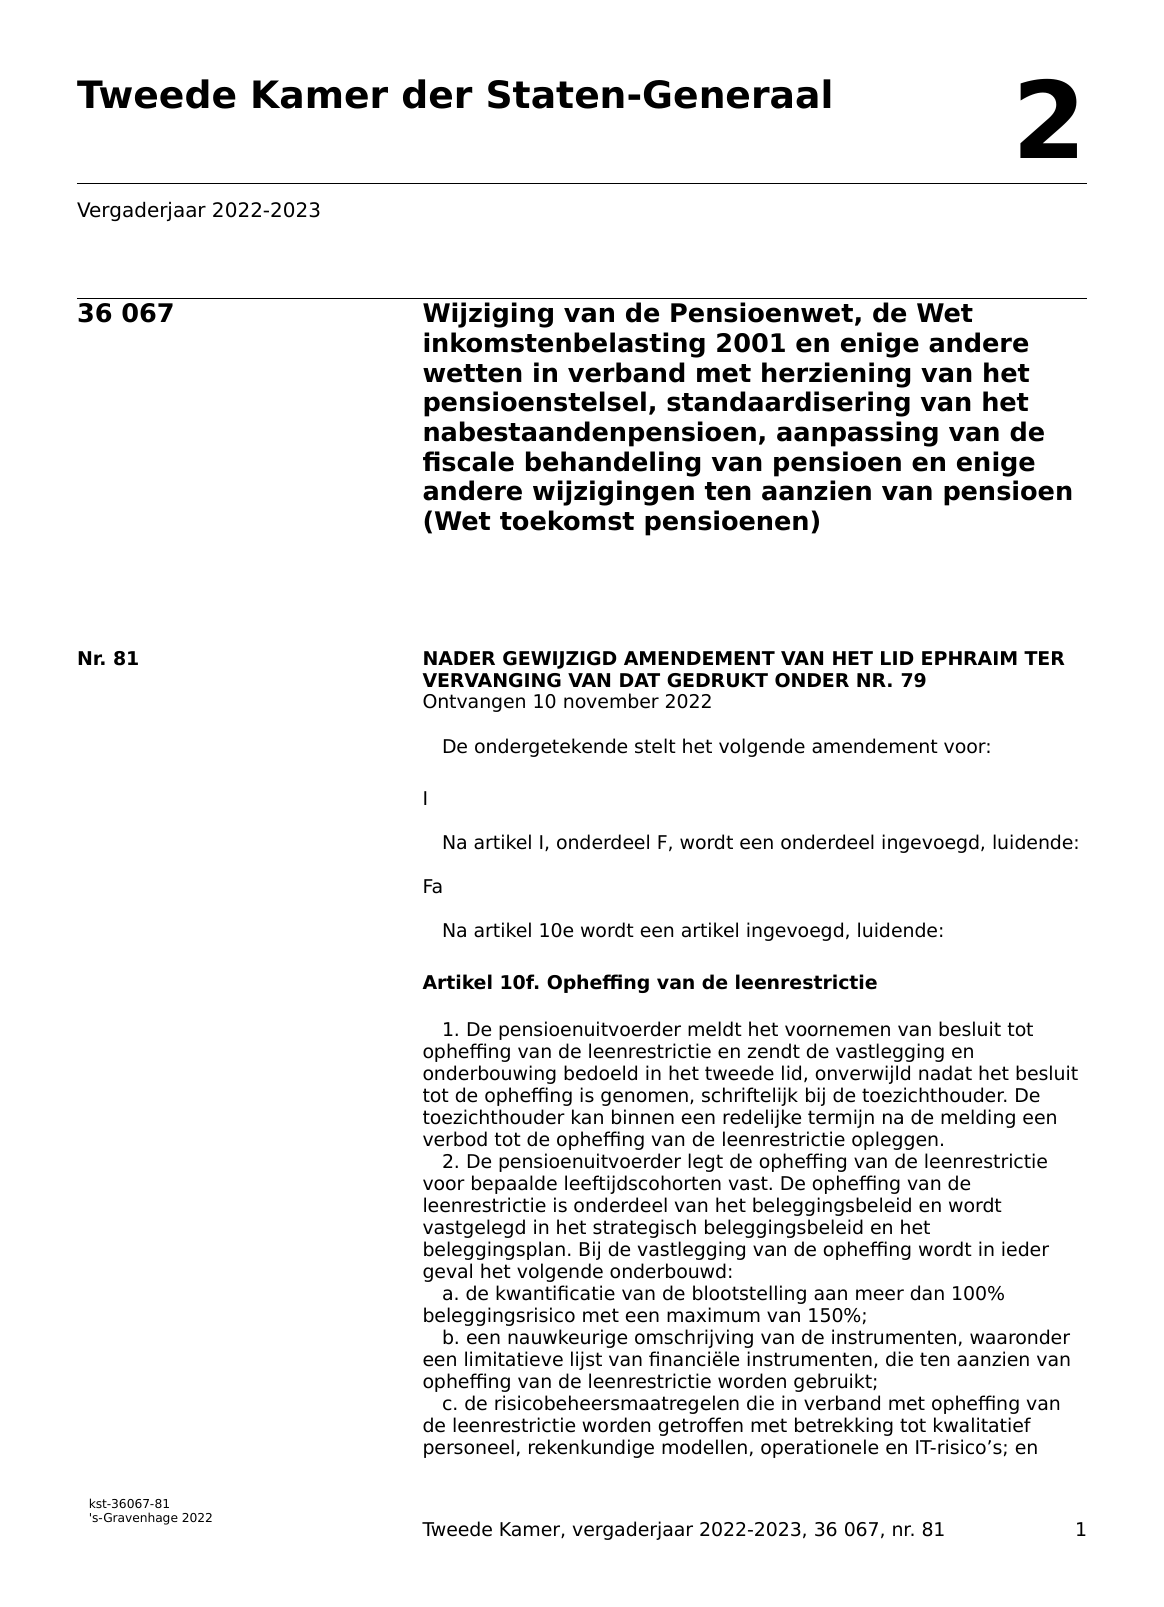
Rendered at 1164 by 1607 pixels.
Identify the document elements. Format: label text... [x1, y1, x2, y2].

text Na artikel 10e wordt een artikel ingevoegd, luidende: [422, 920, 1087, 942]
text 's-Gravenhage 2022 [88, 1511, 323, 1525]
subtitle 36 067 Wijziging van de Pensioenwet, de Wet inkomstenbelasting 2001 en enige andere wetten in verband met herziening van het pensioenstelsel, standaardisering van het nabestaandenpensioen, aanpassing van de fiscale behandeling van pensioen en enige andere wijzigingen ten aanzien van pensioen (Wet toekomst pensioenen) [77, 299, 1087, 536]
text Na artikel I, onderdeel F, wordt een onderdeel ingevoegd, luidende: [422, 832, 1087, 854]
text b. een nauwkeurige omschrijving van de instrumenten, waaronder een limitatieve lijst van financiële instrumenten, die ten aanzien van opheffing van de leenrestrictie worden gebruikt; [422, 1327, 1087, 1393]
table_header 2 [886, 59, 1087, 183]
subtitle Artikel 10f. Opheffing van de leenrestrictie [422, 972, 1087, 994]
subtitle I [422, 788, 1087, 809]
table_header Tweede Kamer der Staten-Generaal [77, 59, 886, 183]
text 1. De pensioenuitvoerder meldt het voornemen van besluit tot opheffing van de leenrestrictie en zendt de vastlegging en onderbouwing bedoeld in het tweede lid, onverwijld nadat het besluit tot de opheffing is genomen, schriftelijk bij de toezichthouder. De toezichthouder kan binnen een redelijke termijn na de melding een verbod tot de opheffing van de leenrestrictie opleggen. [422, 1019, 1087, 1151]
text Fa [422, 876, 1087, 898]
text a. de kwantificatie van de blootstelling aan meer dan 100% beleggingsrisico met een maximum van 150%; [422, 1283, 1087, 1327]
text c. de risicobeheersmaatregelen die in verband met opheffing van de leenrestrictie worden getroffen met betrekking tot kwalitatief personeel, rekenkundige modellen, operationele en IT-risico’s; en [422, 1393, 1087, 1459]
text 2. De pensioenuitvoerder legt de opheffing van de leenrestrictie voor bepaalde leeftijdscohorten vast. De opheffing van de leenrestrictie is onderdeel van het beleggingsbeleid en wordt vastgelegd in het strategisch beleggingsbeleid en het beleggingsplan. Bij de vastlegging van de opheffing wordt in ieder geval het volgende onderbouwd: [422, 1151, 1087, 1283]
text kst-36067-81 [88, 1497, 323, 1511]
subtitle Nr. 81 NADER GEWIJZIGD AMENDEMENT VAN HET LID EPHRAIM TER VERVANGING VAN DAT GEDRUKT ONDER NR. 79 [77, 647, 1087, 691]
text De ondergetekende stelt het volgende amendement voor: [422, 736, 1087, 758]
text Ontvangen 10 november 2022 [422, 691, 1087, 713]
table_cell Vergaderjaar 2022-2023 [77, 184, 1087, 298]
